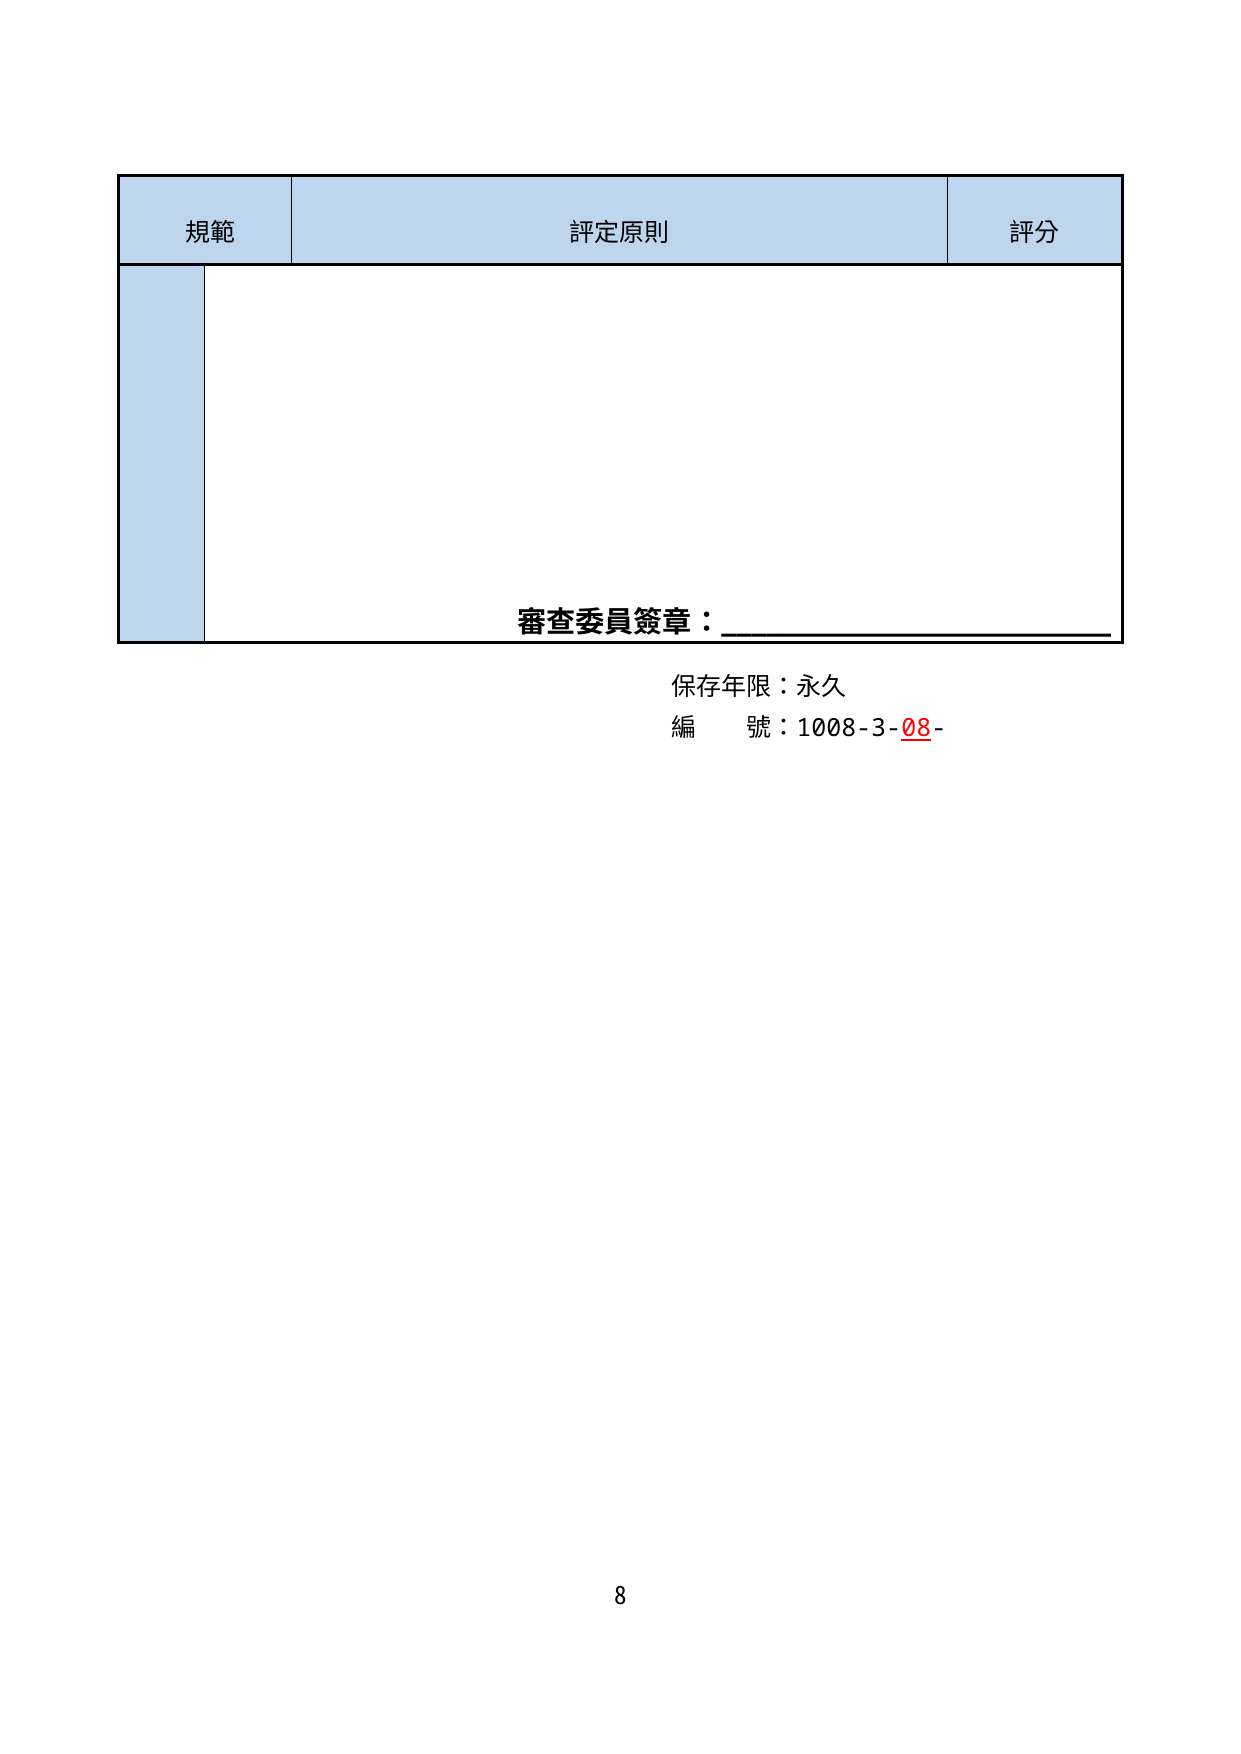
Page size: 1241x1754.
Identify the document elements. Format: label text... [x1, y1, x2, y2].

table_header 規範 [120, 177, 291, 263]
table_header 評分 [948, 177, 1121, 263]
table_cell 通過之標準，評分之總和需達27分(含)以上，教材方通過申請製作。 審查結果： □通過 □不通過 評語：(請務必填寫) 審查委員簽章：__________________________ [205, 266, 1121, 641]
table_cell [120, 266, 204, 641]
table_header 評定原則 [292, 177, 947, 263]
table_cell 通過之標準，評分之總和需達27分(含)以上，教材方通過申請製作。 審查結果： □通過 □不通過 評語：(請務必填寫) 審查委員簽章：__________________________ [656, 654, 998, 752]
